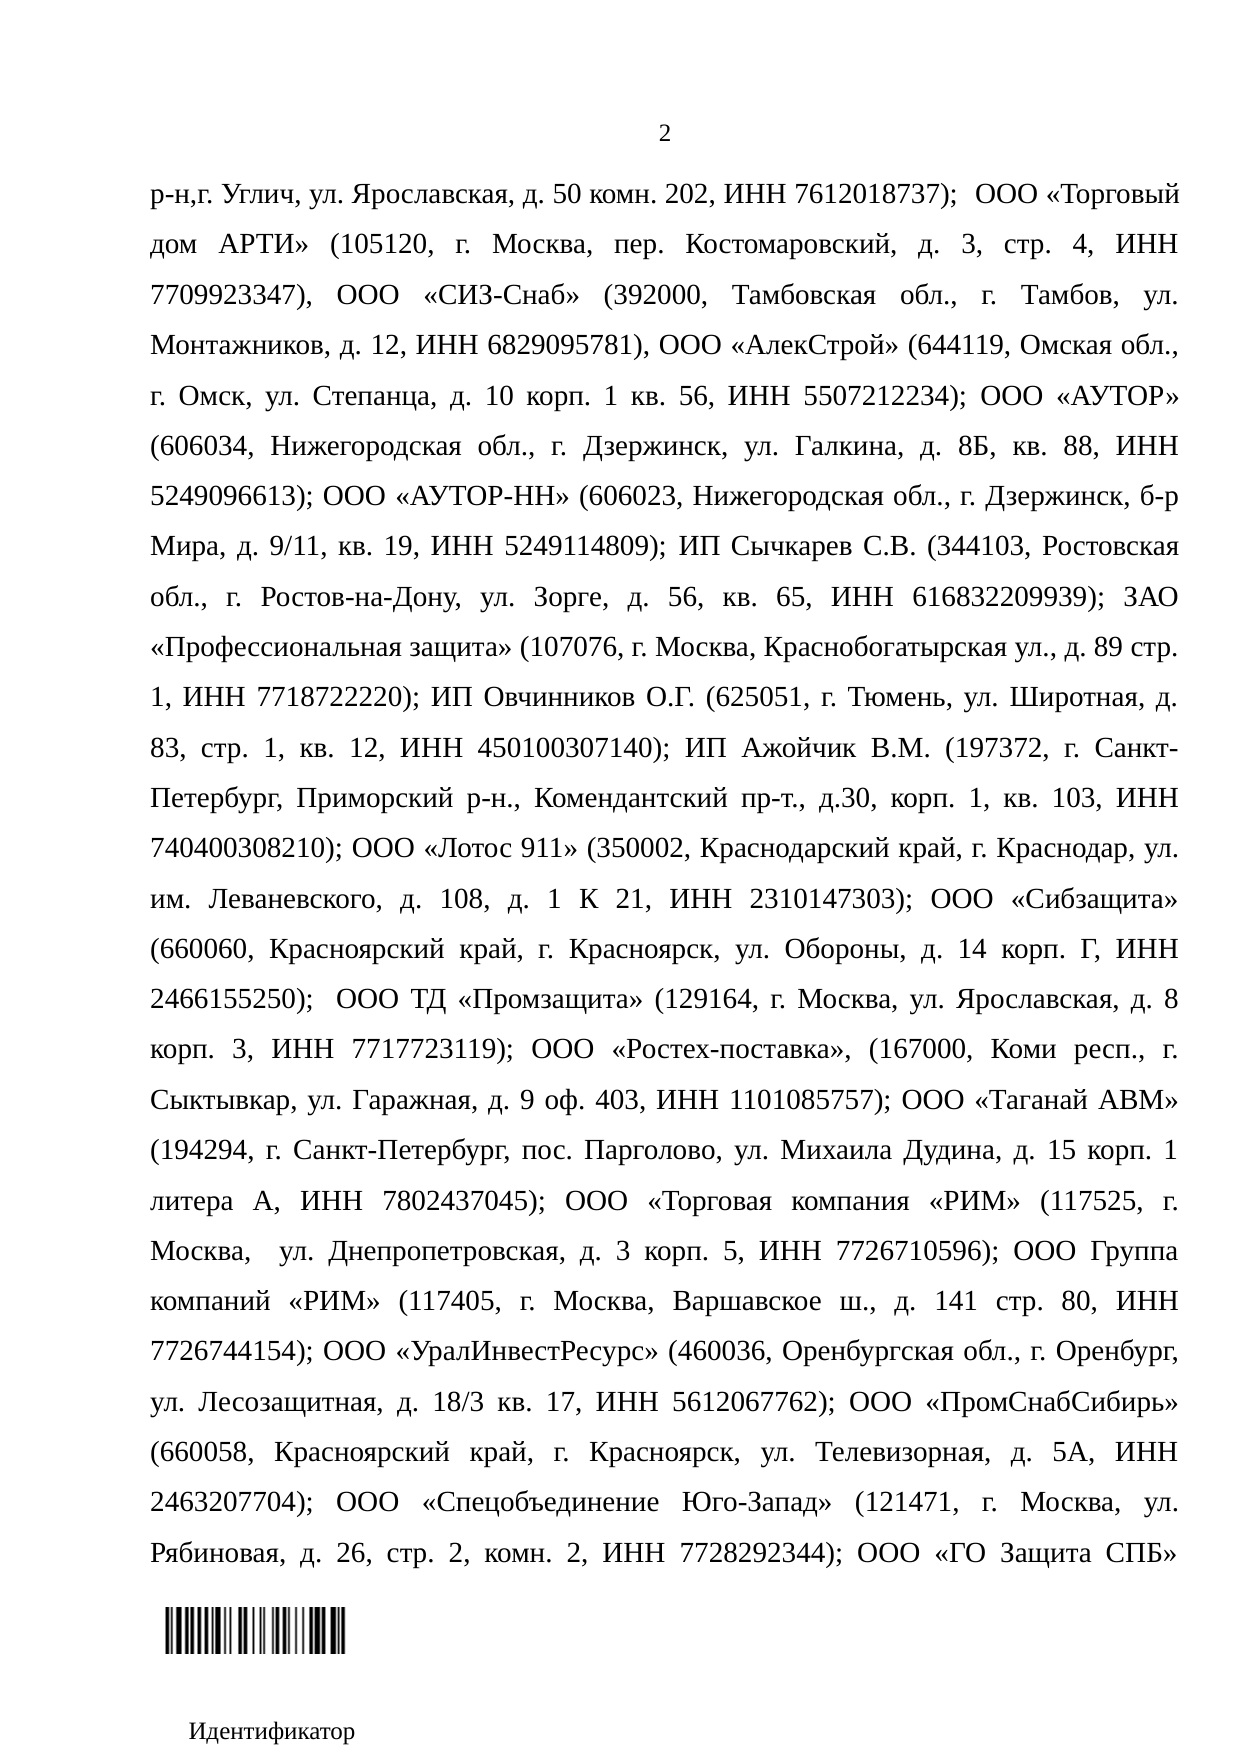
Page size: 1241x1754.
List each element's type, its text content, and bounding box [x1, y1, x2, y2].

text р-н,г. Углич, ул. Ярославская, д. 50 комн. 202, ИНН 7612018737); ООО «Торговый дом АРТИ» (105120, г. Москва, пер. Костомаровский, д. 3, стр. 4, ИНН 7709923347), ООО «СИЗ-Снаб» (392000, Тамбовская обл., г. Тамбов, ул. Монтажников, д. 12, ИНН 6829095781), ООО «АлекСтрой» (644119, Омская обл., г. Омск, ул. Степанца, д. 10 корп. 1 кв. 56, ИНН 5507212234); ООО «АУТОР» (606034, Нижегородская обл., г. Дзержинск, ул. Галкина, д. 8Б, кв. 88, ИНН 5249096613); ООО «АУТОР-НН» (606023, Нижегородская обл., г. Дзержинск, б-р Мира, д. 9/11, кв. 19, ИНН 5249114809); ИП Сычкарев С.В. (344103, Ростовская обл., г. Ростов-на-Дону, ул. Зорге, д. 56, кв. 65, ИНН 616832209939); ЗАО «Профессиональная защита» (107076, г. Москва, Краснобогатырская ул., д. 89 стр. 1, ИНН 7718722220); ИП Овчинников О.Г. (625051, г. Тюмень, ул. Широтная, д. 83, стр. 1, кв. 12, ИНН 450100307140); ИП Ажойчик В.М. (197372, г. Санкт-Петербург, Приморский р-н., Комендантский пр-т., д.30, корп. 1, кв. 103, ИНН 740400308210); ООО «Лотос 911» (350002, Краснодарский край, г. Краснодар, ул. им. Леваневского, д. 108, д. 1 К 21, ИНН 2310147303); ООО «Сибзащита» (660060, Красноярский край, г. Красноярск, ул. Обороны, д. 14 корп. Г, ИНН 2466155250); ООО ТД «Промзащита» (129164, г. Москва, ул. Ярославская, д. 8 корп. 3, ИНН 7717723119); ООО «Ростех-поставка», (167000, Коми респ., г. Сыктывкар, ул. Гаражная, д. 9 оф. 403, ИНН 1101085757); ООО «Таганай АВМ» (194294, г. Санкт-Петербург, пос. Парголово, ул. Михаила Дудина, д. 15 корп. 1 литера А, ИНН 7802437045); ООО «Торговая компания «РИМ» (117525, г. Москва, ул. Днепропетровская, д. 3 корп. 5, ИНН 7726710596); ООО Группа компаний «РИМ» (117405, г. Москва, Варшавское ш., д. 141 стр. 80, ИНН 7726744154); ООО «УралИнвестРесурс» (460036, Оренбургская обл., г. Оренбург, ул. Лесозащитная, д. 18/3 кв. 17, ИНН 5612067762); ООО «ПромСнабСибирь» (660058, Красноярский край, г. Красноярск, ул. Телевизорная, д. 5А, ИНН 2463207704); ООО «Спецобъединение Юго-Запад» (121471, г. Москва, ул. Рябиновая, д. 26, стр. 2, комн. 2, ИНН 7728292344); ООО «ГО Защита СПБ» [150, 176, 1180, 1568]
picture [150, 1607, 363, 1654]
